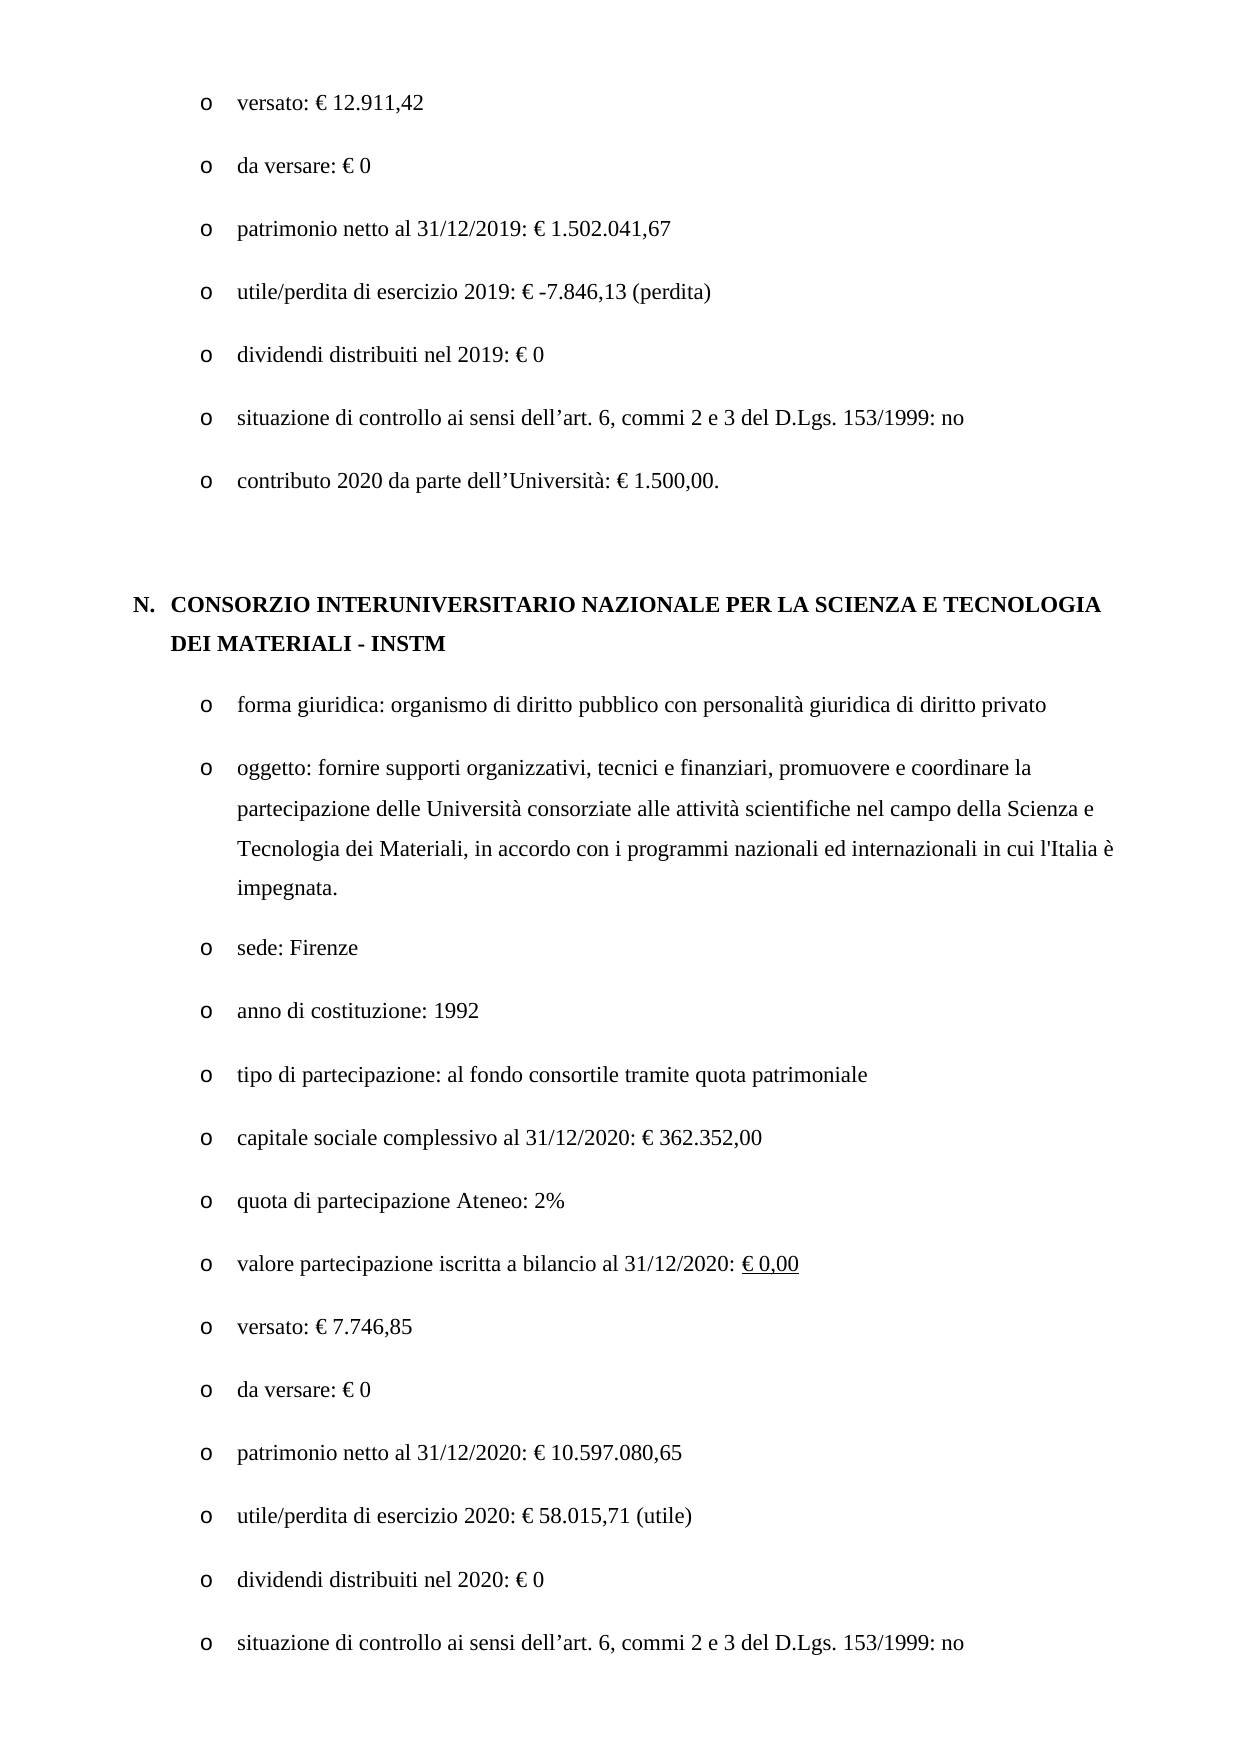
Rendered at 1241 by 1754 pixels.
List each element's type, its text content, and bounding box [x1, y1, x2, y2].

list patrimonio netto al 31/12/2019: € 1.502.041,67 [199, 215, 1122, 243]
list patrimonio netto al 31/12/2020: € 10.597.080,65 [199, 1439, 1122, 1468]
list situazione di controllo ai sensi dell’art. 6, commi 2 e 3 del D.Lgs. 153/1999: no [199, 1629, 1122, 1657]
list tipo di partecipazione: al fondo consortile tramite quota patrimoniale [199, 1061, 1122, 1089]
list utile/perdita di esercizio 2019: € -7.846,13 (perdita) [199, 278, 1122, 306]
list versato: € 12.911,42 [199, 89, 1122, 117]
list capitale sociale complessivo al 31/12/2020: € 362.352,00 [199, 1124, 1122, 1152]
list da versare: € 0 [199, 1376, 1122, 1404]
list valore partecipazione iscritta a bilancio al 31/12/2020: € 0,00 [199, 1250, 1122, 1278]
list utile/perdita di esercizio 2020: € 58.015,71 (utile) [199, 1502, 1122, 1531]
list dividendi distribuiti nel 2019: € 0 [199, 341, 1122, 369]
list versato: € 7.746,85 [199, 1313, 1122, 1341]
list dividendi distribuiti nel 2020: € 0 [199, 1566, 1122, 1594]
list forma giuridica: organismo di diritto pubblico con personalità giuridica di diritto privato [199, 691, 1122, 719]
list oggetto: fornire supporti organizzativi, tecnici e finanziari, promuovere e coordinare la partecipazione delle Università consorziate alle attività scientifiche nel campo della Scienza e Tecnologia dei Materiali, in accordo con i programmi nazionali ed internazionali in cui l'Italia è impegnata. [199, 754, 1122, 900]
list CONSORZIO INTERUNIVERSITARIO NAZIONALE PER LA SCIENZA E TECNOLOGIA DEI MATERIALI - INSTM [133, 591, 1122, 657]
list sede: Firenze [199, 934, 1122, 963]
list da versare: € 0 [199, 152, 1122, 180]
list situazione di controllo ai sensi dell’art. 6, commi 2 e 3 del D.Lgs. 153/1999: no [199, 404, 1122, 432]
list anno di costituzione: 1992 [199, 997, 1122, 1026]
list quota di partecipazione Ateneo: 2% [199, 1187, 1122, 1215]
list contributo 2020 da parte dell’Università: € 1.500,00. [199, 467, 1122, 496]
